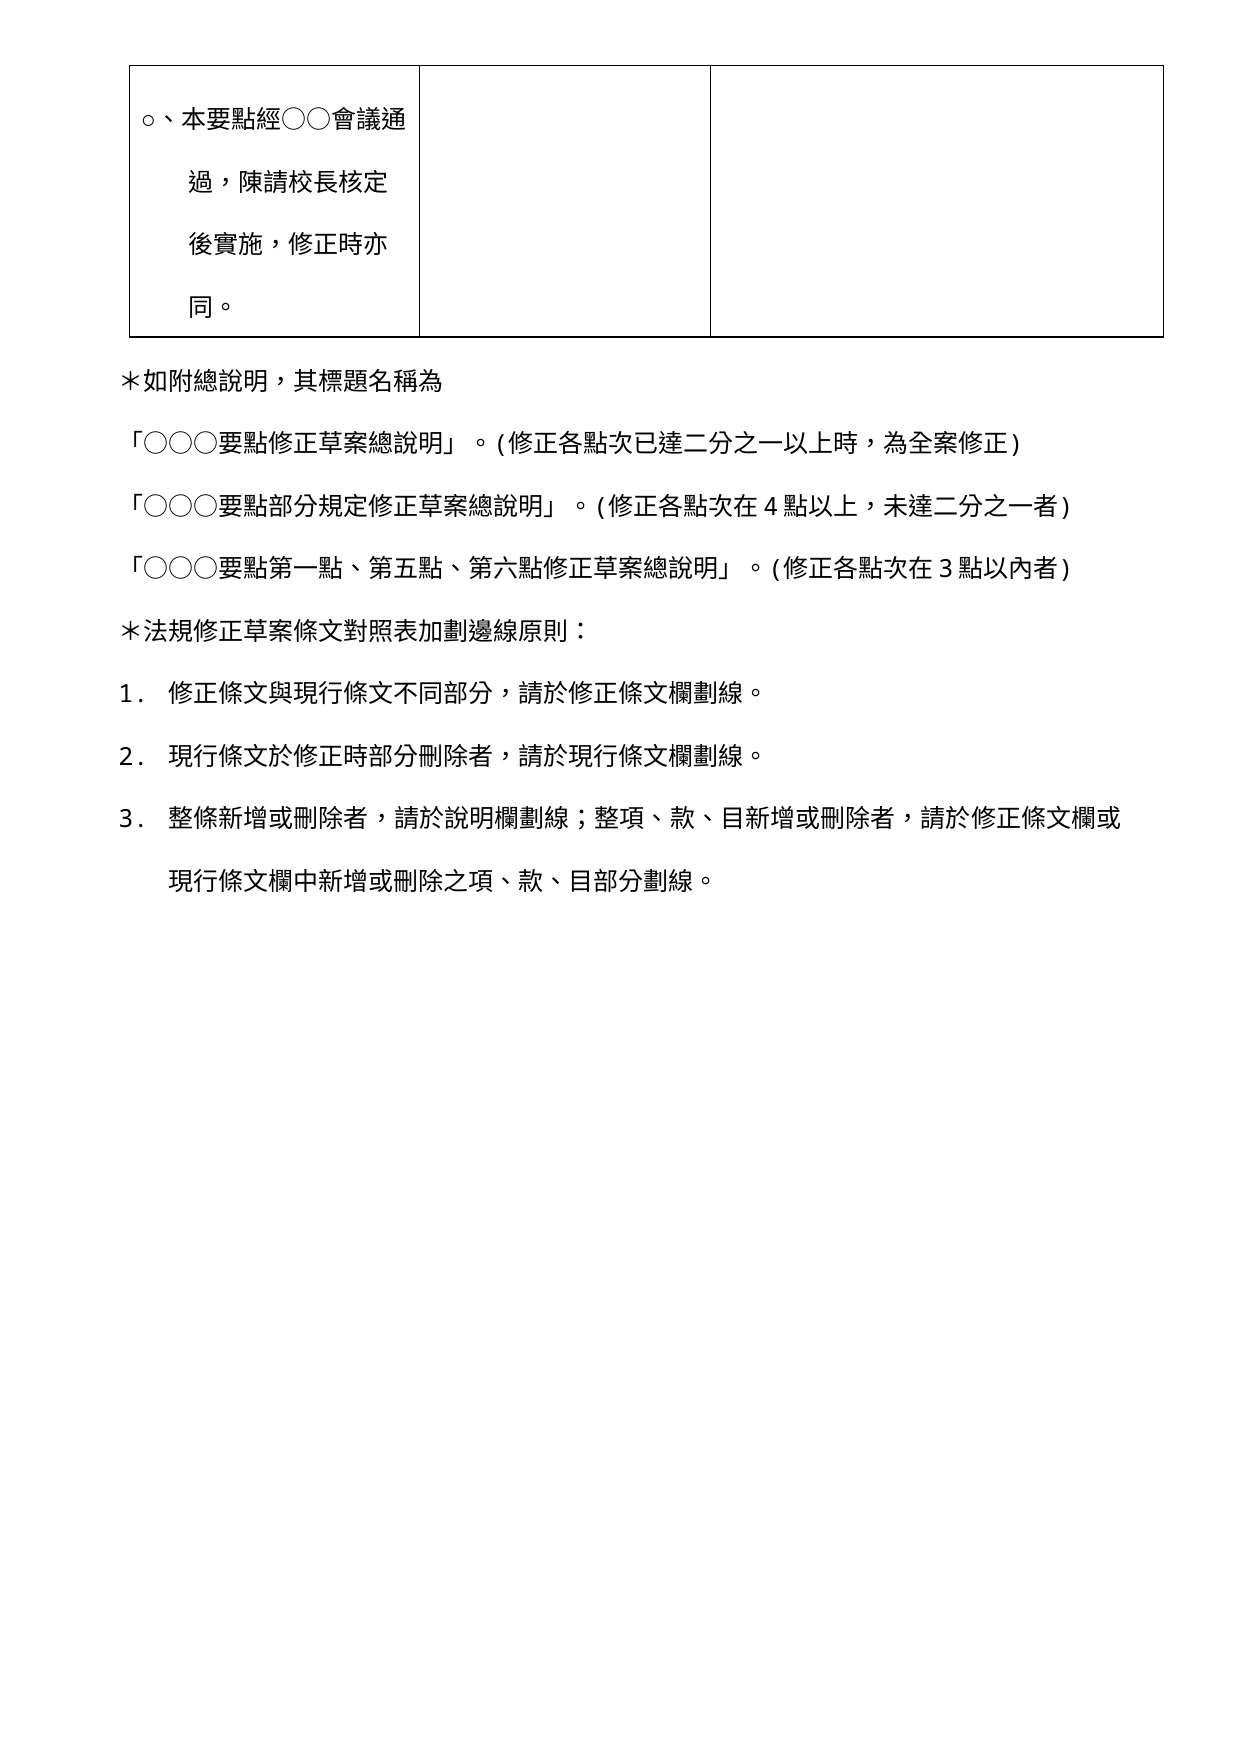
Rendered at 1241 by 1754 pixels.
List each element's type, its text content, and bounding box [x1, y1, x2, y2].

text 「○○○要點修正草案總說明」。(修正各點次已達二分之一以上時，為全案修正) [118, 400, 1122, 462]
text ＊法規修正草案條文對照表加劃邊線原則： [118, 587, 1122, 650]
list 現行條文於修正時部分刪除者，請於現行條文欄劃線。 [118, 712, 1122, 775]
table_cell ○、本要點經○○會議通過，陳請校長核定後實施，修正時亦同。 [130, 66, 419, 336]
text 「○○○要點部分規定修正草案總說明」。(修正各點次在4點以上，未達二分之一者) [118, 462, 1122, 525]
list 修正條文與現行條文不同部分，請於修正條文欄劃線。 [118, 650, 1122, 712]
text ＊如附總說明，其標題名稱為 [118, 337, 1122, 400]
list 整條新增或刪除者，請於說明欄劃線；整項、款、目新增或刪除者，請於修正條文欄或現行條文欄中新增或刪除之項、款、目部分劃線。 [118, 775, 1122, 900]
text 「○○○要點第一點、第五點、第六點修正草案總說明」。(修正各點次在3點以內者) [118, 525, 1122, 587]
table_cell [711, 66, 1163, 336]
table_cell [420, 66, 710, 336]
